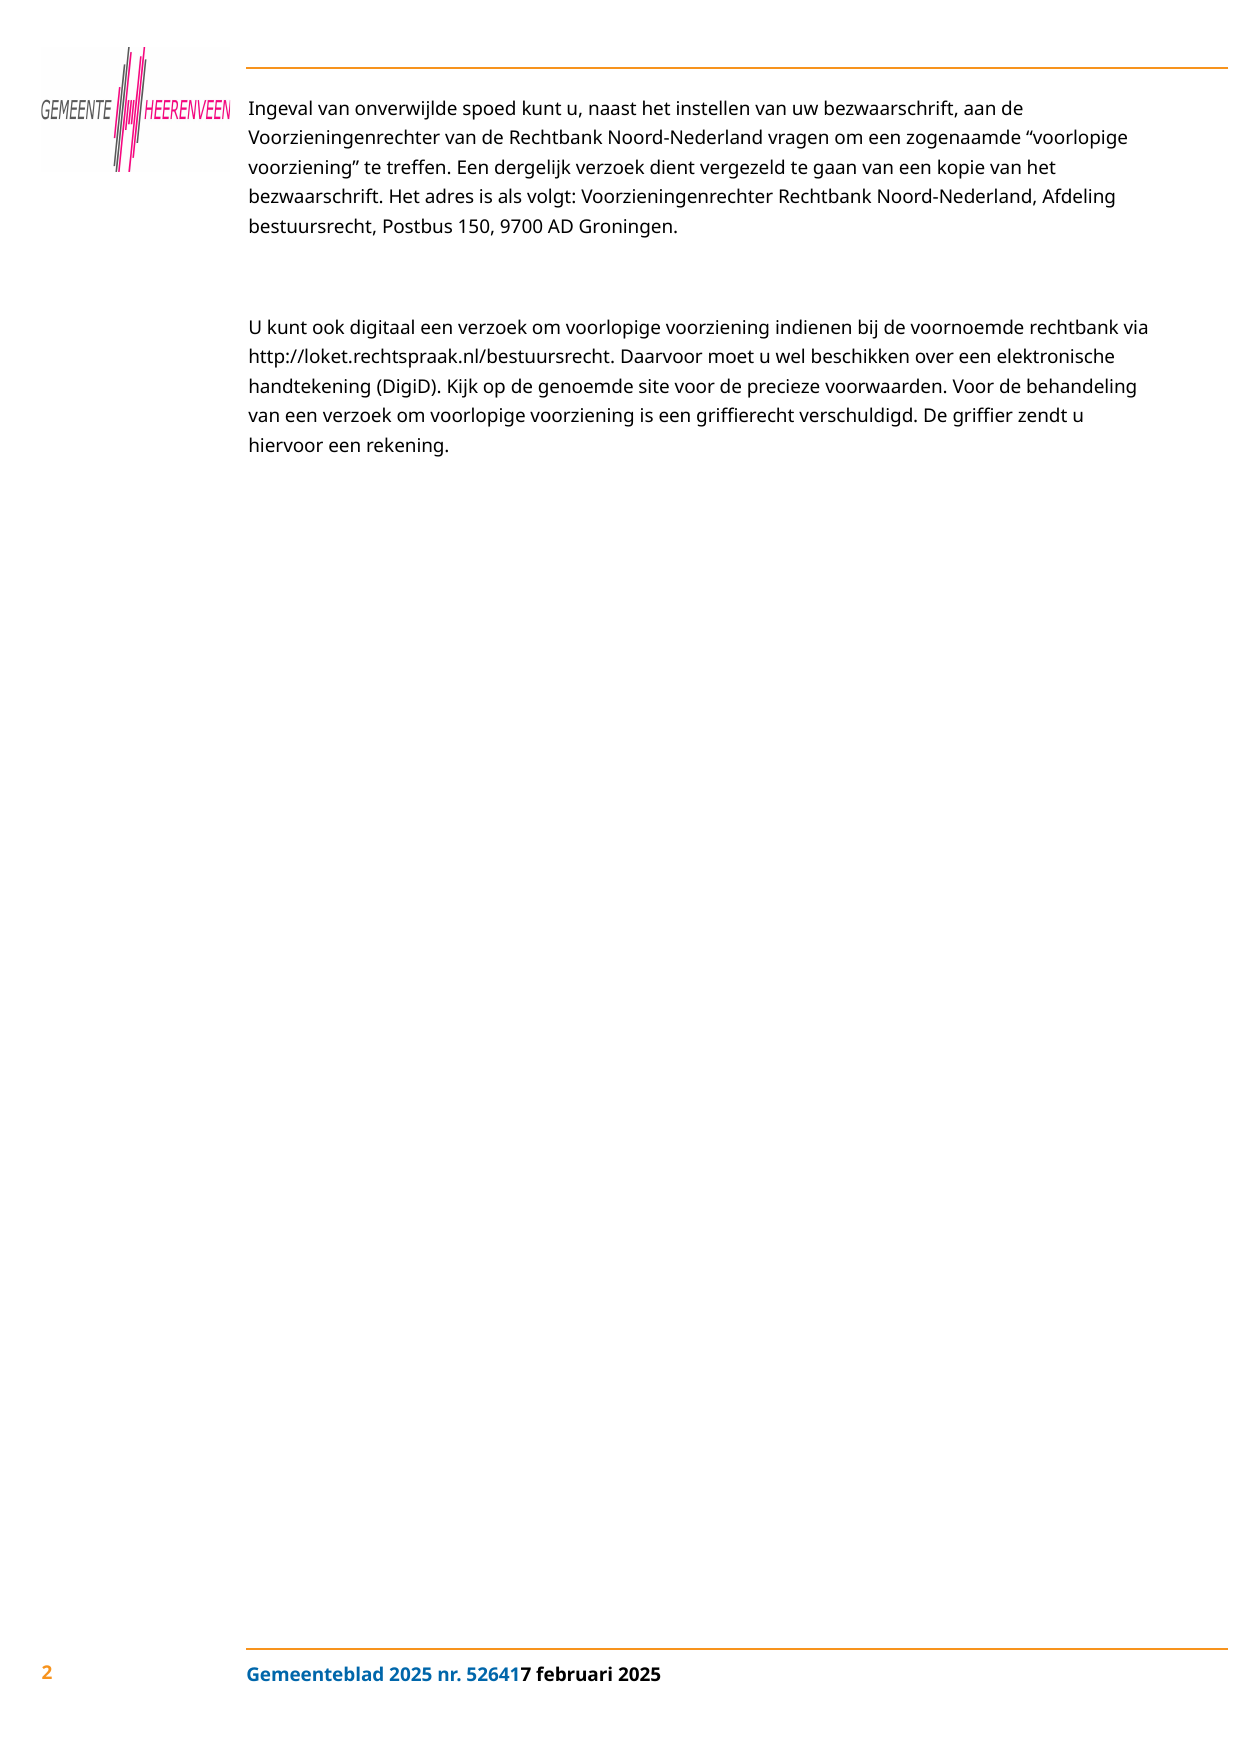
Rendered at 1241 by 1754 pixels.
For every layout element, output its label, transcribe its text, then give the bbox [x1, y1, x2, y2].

text Ingeval van onverwijlde spoed kunt u, naast het instellen van uw bezwaarschrift, aan de Voorzieningenrechter van de Rechtbank Noord-Nederland vragen om een zogenaamde “voorlopige voorziening” te treffen. Een dergelijk verzoek dient vergezeld te gaan van een kopie van het bezwaarschrift. Het adres is als volgt: Voorzieningenrechter Rechtbank Noord-Nederland, Afdeling bestuursrecht, Postbus 150, 9700 AD Groningen. [248, 95, 1152, 239]
picture [41, 47, 231, 172]
text U kunt ook digitaal een verzoek om voorlopige voorziening indienen bij de voornoemde rechtbank via http://loket.rechtspraak.nl/bestuursrecht. Daarvoor moet u wel beschikken over een elektronische handtekening (DigiD). Kijk op de genoemde site voor de precieze voorwaarden. Voor de behandeling van een verzoek om voorlopige voorziening is een griffierecht verschuldigd. De griffier zendt u hiervoor een rekening. [248, 314, 1152, 458]
